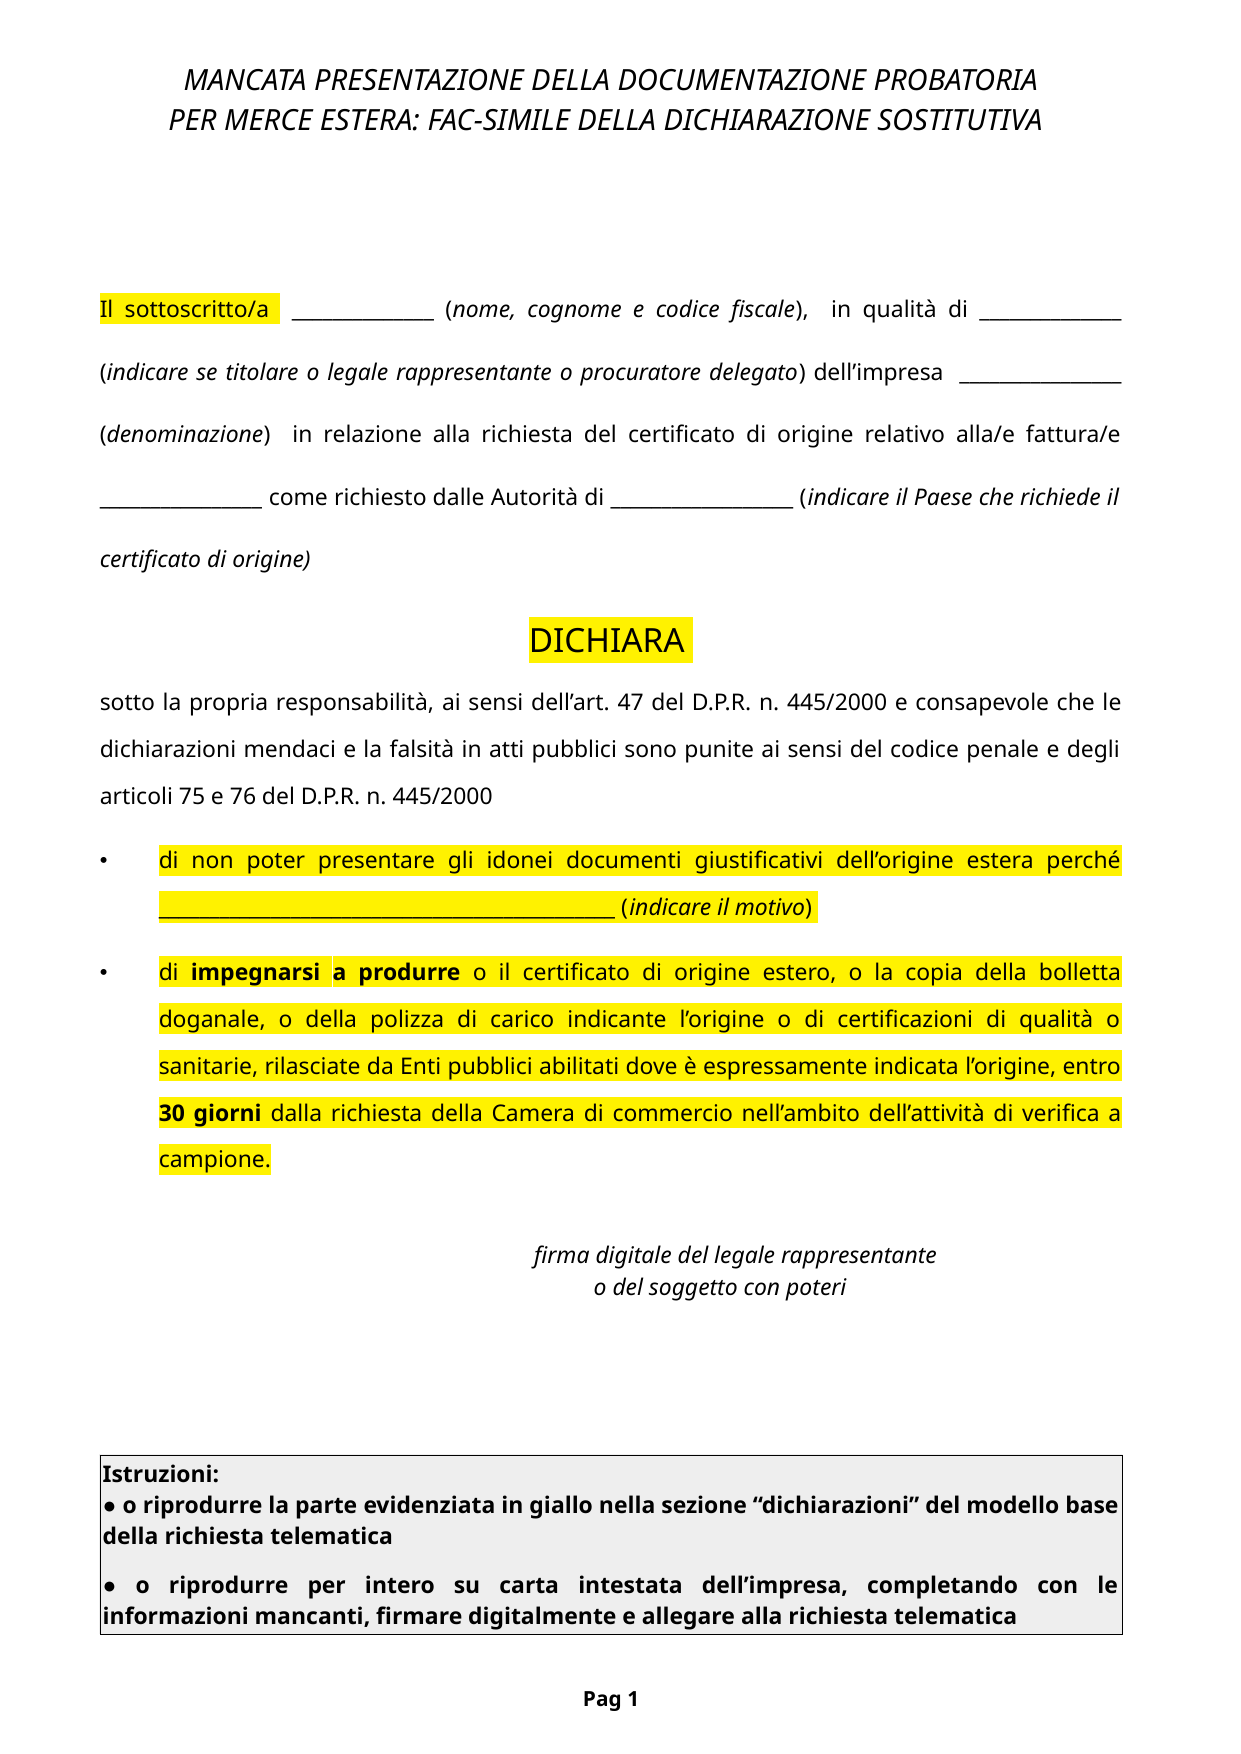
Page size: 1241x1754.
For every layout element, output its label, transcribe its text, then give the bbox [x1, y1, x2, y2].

text Il sottoscritto/a ______________ (nome, cognome e codice fiscale), in qualità di ______________ (indicare se titolare o legale rappresentante o procuratore delegato) dell’impresa ________________ (denominazione) in relazione alla richiesta del certificato di origine relativo alla/e fattura/e ________________ come richiesto dalle Autorità di __________________ (indicare il Paese che richiede il certificato di origine) [99, 293, 1122, 574]
text Istruzioni: ● o riprodurre la parte evidenziata in giallo nella sezione “dichiarazioni” del modello base della richiesta telematica [101, 1456, 1122, 1551]
list di impegnarsi a produrre o il certificato di origine estero, o la copia della bolletta doganale, o della polizza di carico indicante l’origine o di certificazioni di qualità o sanitarie, rilasciate da Enti pubblici abilitati dove è espressamente indicata l’origine, entro 30 giorni dalla richiesta della Camera di commercio nell’ambito dell’attività di verifica a campione. [99, 956, 1122, 1175]
text DICHIARA [99, 617, 1122, 663]
list di non poter presentare gli idonei documenti giustificativi dell’origine estera perché _____________________________________________ (indicare il motivo) [99, 844, 1122, 923]
text firma digitale del legale rappresentante o del soggetto con poteri [99, 1239, 1122, 1302]
text sotto la propria responsabilità, ai sensi dell’art. 47 del D.P.R. n. 445/2000 e consapevole che le dichiarazioni mendaci e la falsità in atti pubblici sono punite ai sensi del codice penale e degli articoli 75 e 76 del D.P.R. n. 445/2000 [99, 686, 1122, 811]
text ● o riprodurre per intero su carta intestata dell’impresa, completando con le informazioni mancanti, firmare digitalmente e allegare alla richiesta telematica [101, 1566, 1122, 1634]
